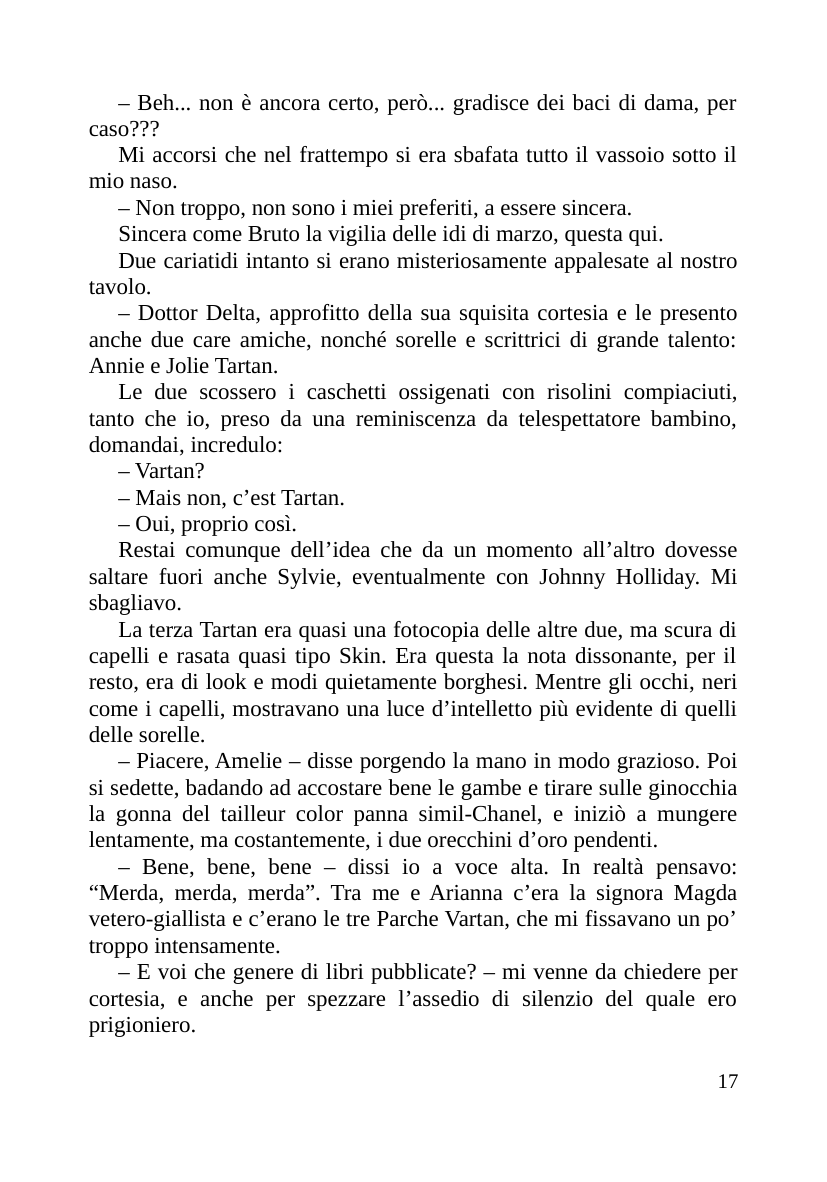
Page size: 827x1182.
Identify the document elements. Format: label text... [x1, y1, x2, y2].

text – Non troppo, non sono i miei preferiti, a essere sincera. [88, 194, 738, 220]
text – Oui, proprio così. [88, 510, 738, 537]
text Le due scossero i caschetti ossigenati con risolini compiaciuti, tanto che io, preso da una reminiscenza da telespettatore bambino, domandai, incredulo: [88, 378, 738, 457]
text – Piacere, Amelie – disse porgendo la mano in modo grazioso. Poi si sedette, badando ad accostare bene le gambe e tirare sulle ginocchia la gonna del tailleur color panna simil-Chanel, e iniziò a mungere lentamente, ma costantemente, i due orecchini d’oro pendenti. [88, 747, 738, 853]
text Sincera come Bruto la vigilia delle idi di marzo, questa qui. [88, 220, 738, 247]
text La terza Tartan era quasi una fotocopia delle altre due, ma scura di capelli e rasata quasi tipo Skin. Era questa la nota dissonante, per il resto, era di look e modi quietamente borghesi. Mentre gli occhi, neri come i capelli, mostravano una luce d’intelletto più evidente di quelli delle sorelle. [88, 616, 738, 747]
text – Vartan? [88, 457, 738, 484]
text – Bene, bene, bene – dissi io a voce alta. In realtà pensavo: “Merda, merda, merda”. Tra me e Arianna c’era la signora Magda vetero-giallista e c’erano le tre Parche Vartan, che mi fissavano un po’ troppo intensamente. [88, 853, 738, 958]
text Due cariatidi intanto si erano misteriosamente appalesate al nostro tavolo. [88, 247, 738, 299]
text Mi accorsi che nel frattempo si era sbafata tutto il vassoio sotto il mio naso. [88, 141, 738, 194]
text – Mais non, c’est Tartan. [88, 484, 738, 510]
text – E voi che genere di libri pubblicate? – mi venne da chiedere per cortesia, e anche per spezzare l’assedio di silenzio del quale ero prigioniero. [88, 958, 738, 1037]
text Restai comunque dell’idea che da un momento all’altro dovesse saltare fuori anche Sylvie, eventualmente con Johnny Holliday. Mi sbagliavo. [88, 537, 738, 616]
text – Beh... non è ancora certo, però... gradisce dei baci di dama, per caso??? [88, 88, 738, 141]
text – Dottor Delta, approfitto della sua squisita cortesia e le presento anche due care amiche, nonché sorelle e scrittrici di grande talento: Annie e Jolie Tartan. [88, 299, 738, 378]
